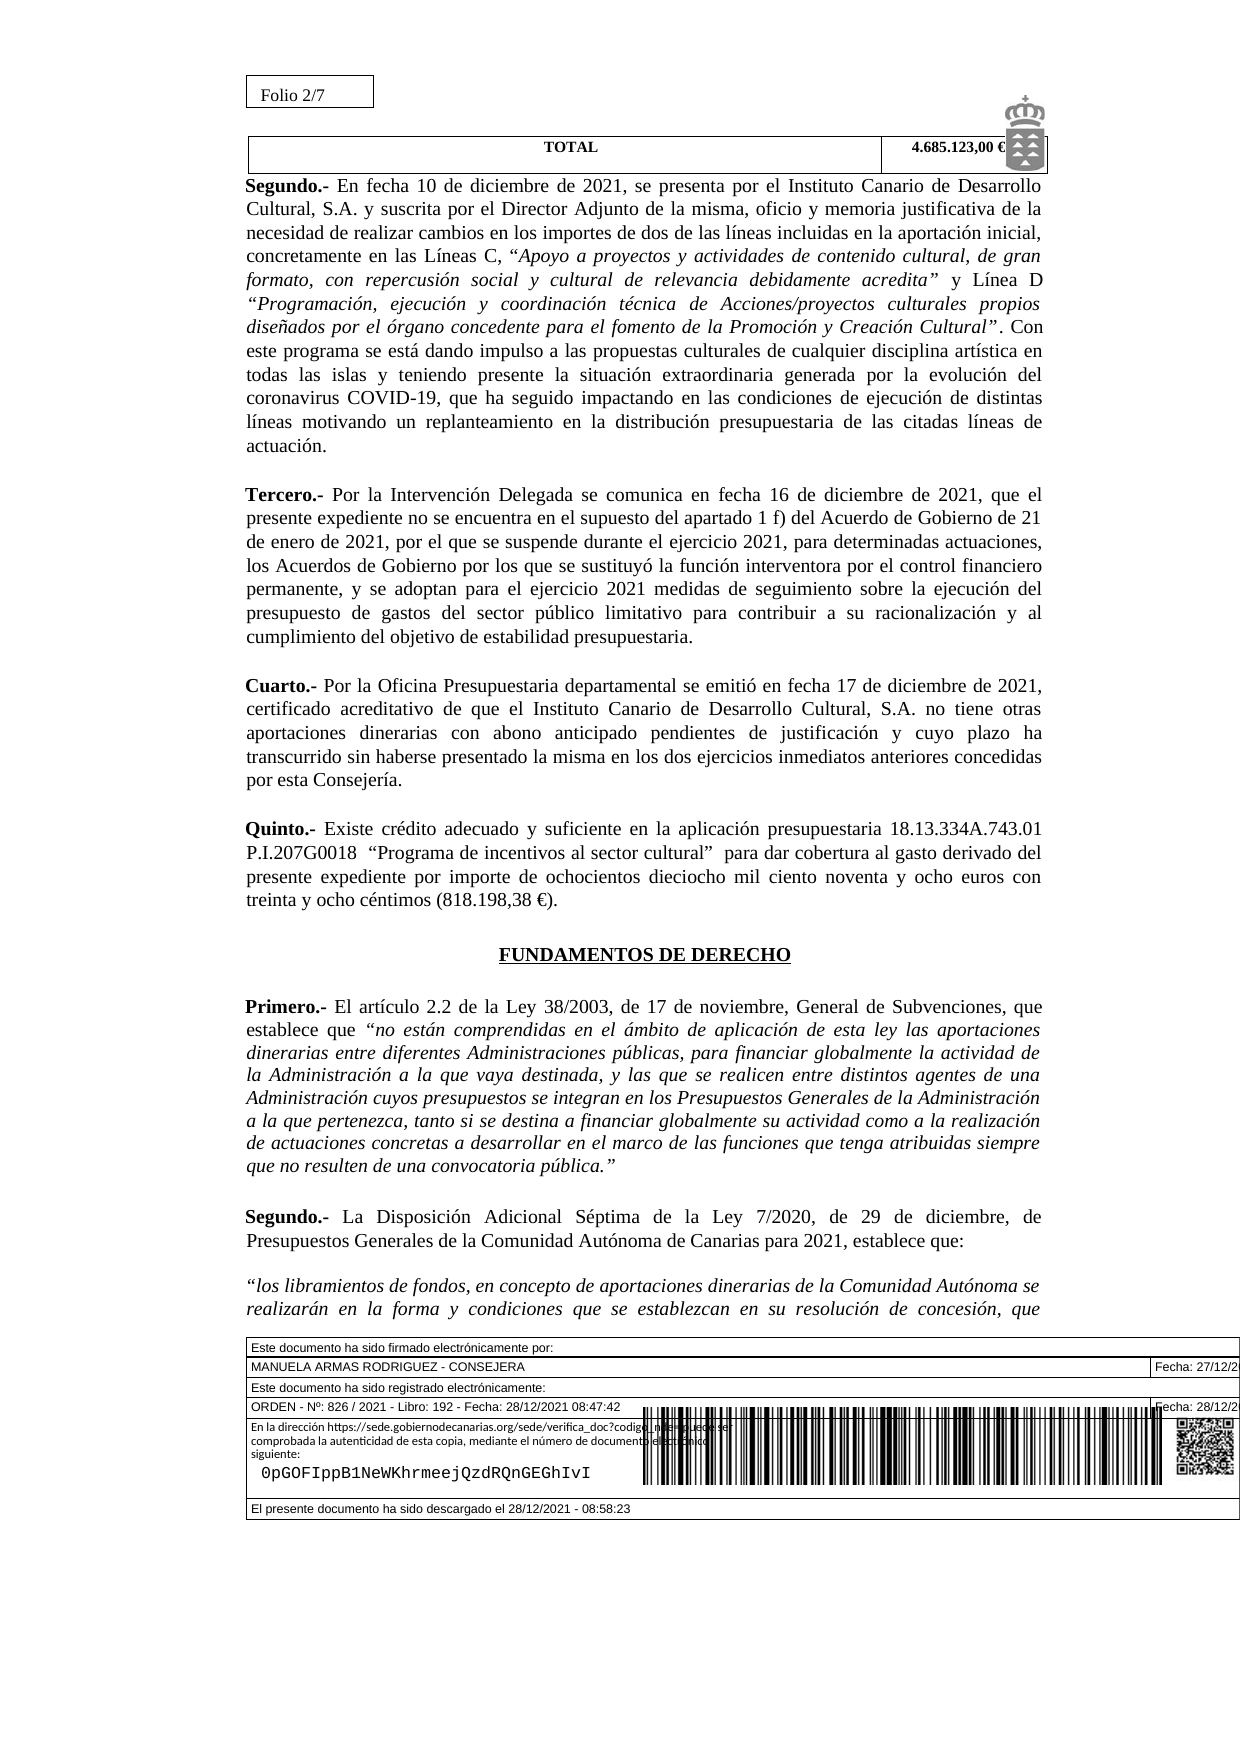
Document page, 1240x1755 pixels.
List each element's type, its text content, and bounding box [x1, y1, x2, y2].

table_cell TOTAL [249, 137, 881, 172]
text “los libramientos de fondos, en concepto de aportaciones dinerarias de la Comunidad Autónoma se realizarán en la forma y condiciones que se establezcan en su resolución de concesión, que [245, 1274, 1043, 1319]
text Tercero.- Por la Intervención Delegada se comunica en fecha 16 de diciembre de 2021, que el presente expediente no se encuentra en el supuesto del apartado 1 f) del Acuerdo de Gobierno de 21 de enero de 2021, por el que se suspende durante el ejercicio 2021, para determinadas actuaciones, los Acuerdos de Gobierno por los que se sustituyó la función interventora por el control financiero permanente, y se adoptan para el ejercicio 2021 medidas de seguimiento sobre la ejecución del presupuesto de gastos del sector público limitativo para contribuir a su racionalización y al cumplimiento del objetivo de estabilidad presupuestaria. [245, 483, 1043, 647]
text Segundo.- La Disposición Adicional Séptima de la Ley 7/2020, de 29 de diciembre, de Presupuestos Generales de la Comunidad Autónoma de Canarias para 2021, establece que: [245, 1206, 1043, 1252]
subtitle FUNDAMENTOS DE DERECHO [247, 943, 1043, 966]
table_cell 4.685.123,00 € [882, 137, 1047, 172]
text Primero.- El artículo 2.2 de la Ley 38/2003, de 17 de noviembre, General de Subvenciones, que establece que “no están comprendidas en el ámbito de aplicación de esta ley las aportaciones dinerarias entre diferentes Administraciones públicas, para financiar globalmente la actividad de la Administración a la que vaya destinada, y las que se realicen entre distintos agentes de una Administración cuyos presupuestos se integran en los Presupuestos Generales de la Administración a la que pertenezca, tanto si se destina a financiar globalmente su actividad como a la realización de actuaciones concretas a desarrollar en el marco de las funciones que tenga atribuidas siempre que no resulten de una convocatoria pública.” [245, 996, 1043, 1177]
text Cuarto.- Por la Oficina Presupuestaria departamental se emitió en fecha 17 de diciembre de 2021, certificado acreditativo de que el Instituto Canario de Desarrollo Cultural, S.A. no tiene otras aportaciones dinerarias con abono anticipado pendientes de justificación y cuyo plazo ha transcurrido sin haberse presentado la misma en los dos ejercicios inmediatos anteriores concedidas por esta Consejería. [245, 674, 1043, 791]
text Quinto.- Existe crédito adecuado y suficiente en la aplicación presupuestaria 18.13.334A.743.01 P.I.207G0018 “Programa de incentivos al sector cultural” para dar cobertura al gasto derivado del presente expediente por importe de ochocientos dieciocho mil ciento noventa y ocho euros con treinta y ocho céntimos (818.198,38 €). [245, 817, 1043, 911]
text Segundo.- En fecha 10 de diciembre de 2021, se presenta por el Instituto Canario de Desarrollo Cultural, S.A. y suscrita por el Director Adjunto de la misma, oficio y memoria justificativa de la necesidad de realizar cambios en los importes de dos de las líneas incluidas en la aportación inicial, concretamente en las Líneas C, “Apoyo a proyectos y actividades de contenido cultural, de gran formato, con repercusión social y cultural de relevancia debidamente acredita” y Línea D “Programación, ejecución y coordinación técnica de Acciones/proyectos culturales propios diseñados por el órgano concedente para el fomento de la Promoción y Creación Cultural”. Con este programa se está dando impulso a las propuestas culturales de cualquier disciplina artística en todas las islas y teniendo presente la situación extraordinaria generada por la evolución del coronavirus COVID-19, que ha seguido impactando en las condiciones de ejecución de distintas líneas motivando un replanteamiento en la distribución presupuestaria de las citadas líneas de actuación. [245, 173, 1043, 456]
